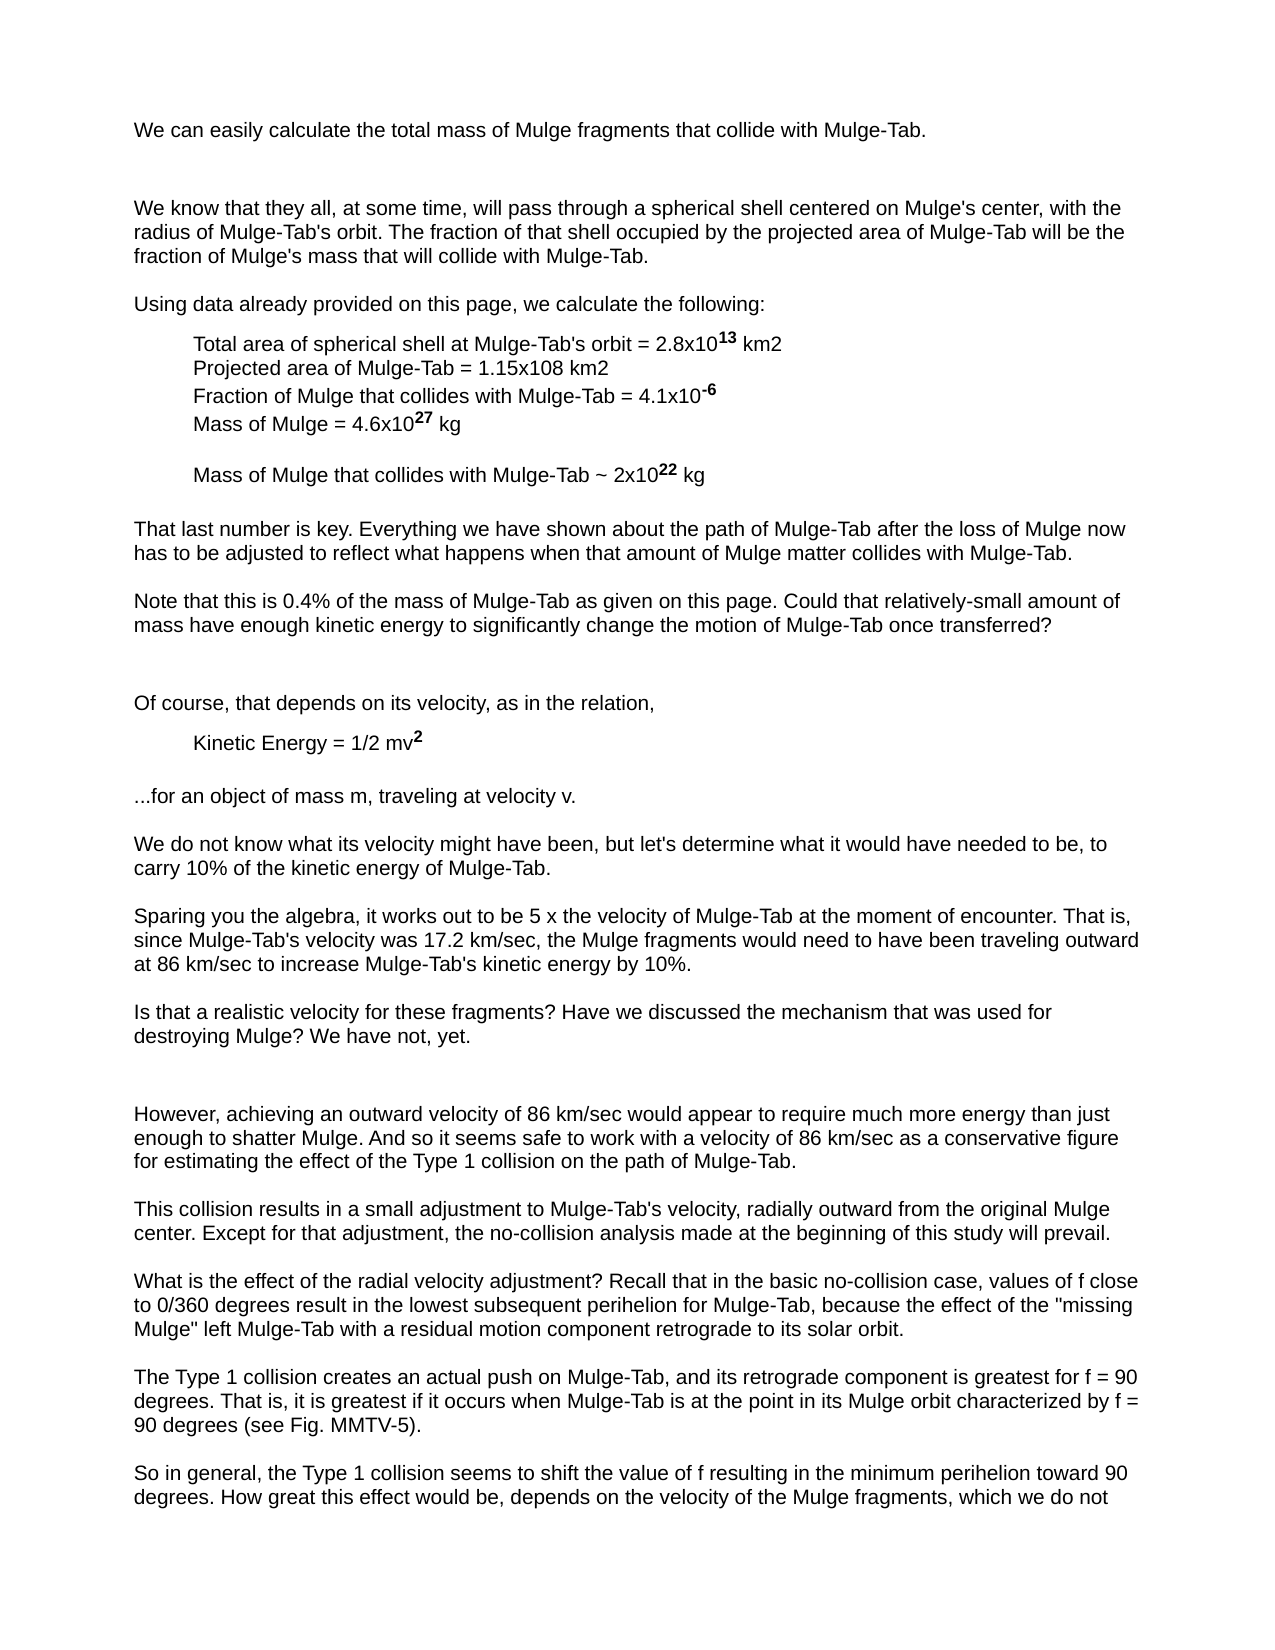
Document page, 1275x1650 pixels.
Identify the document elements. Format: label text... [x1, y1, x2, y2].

text That last number is key. Everything we have shown about the path of Mulge-Tab after the loss of Mulge now has to be adjusted to reflect what happens when that amount of Mulge matter collides with Mulge-Tab. Note that this is 0.4% of the mass of Mulge-Tab as given on this page. Could that relatively-small amount of mass have enough kinetic energy to significantly change the motion of Mulge-Tab once transferred? [134, 517, 1147, 637]
text Kinetic Energy = 1/2 mv2 [193, 727, 1088, 754]
text We know that they all, at some time, will pass through a spherical shell centered on Mulge's center, with the radius of Mulge-Tab's orbit. The fraction of that shell occupied by the projected area of Mulge-Tab will be the fraction of Mulge's mass that will collide with Mulge-Tab. Using data already provided on this page, we calculate the following: [134, 196, 1147, 316]
text Total area of spherical shell at Mulge-Tab's orbit = 2.8x1013 km2 Projected area of Mulge-Tab = 1.15x108 km2 Fraction of Mulge that collides with Mulge-Tab = 4.1x10-6 Mass of Mulge = 4.6x1027 kg Mass of Mulge that collides with Mulge-Tab ~ 2x1022 kg [193, 328, 1088, 487]
text Of course, that depends on its velocity, as in the relation, [134, 690, 1147, 714]
text However, achieving an outward velocity of 86 km/sec would appear to require much more energy than just enough to shatter Mulge. And so it seems safe to work with a velocity of 86 km/sec as a conservative figure for estimating the effect of the Type 1 collision on the path of Mulge-Tab. This collision results in a small adjustment to Mulge-Tab's velocity, radially outward from the original Mulge center. Except for that adjustment, the no-collision analysis made at the beginning of this study will prevail. What is the effect of the radial velocity adjustment? Recall that in the basic no-collision case, values of f close to 0/360 degrees result in the lowest subsequent perihelion for Mulge-Tab, because the effect of the "missing Mulge" left Mulge-Tab with a residual motion component retrograde to its solar orbit. The Type 1 collision creates an actual push on Mulge-Tab, and its retrograde component is greatest for f = 90 degrees. That is, it is greatest if it occurs when Mulge-Tab is at the point in its Mulge orbit characterized by f = 90 degrees (see Fig. MMTV-5). So in general, the Type 1 collision seems to shift the value of f resulting in the minimum perihelion toward 90 degrees. How great this effect would be, depends on the velocity of the Mulge fragments, which we do not [134, 1101, 1147, 1509]
text ...for an object of mass m, traveling at velocity v. We do not know what its velocity might have been, but let's determine what it would have needed to be, to carry 10% of the kinetic energy of Mulge-Tab. Sparing you the algebra, it works out to be 5 x the velocity of Mulge-Tab at the moment of encounter. That is, since Mulge-Tab's velocity was 17.2 km/sec, the Mulge fragments would need to have been traveling outward at 86 km/sec to increase Mulge-Tab's kinetic energy by 10%. Is that a realistic velocity for these fragments? Have we discussed the mechanism that was used for destroying Mulge? We have not, yet. [134, 784, 1147, 1048]
text We can easily calculate the total mass of Mulge fragments that collide with Mulge-Tab. [134, 118, 1147, 142]
